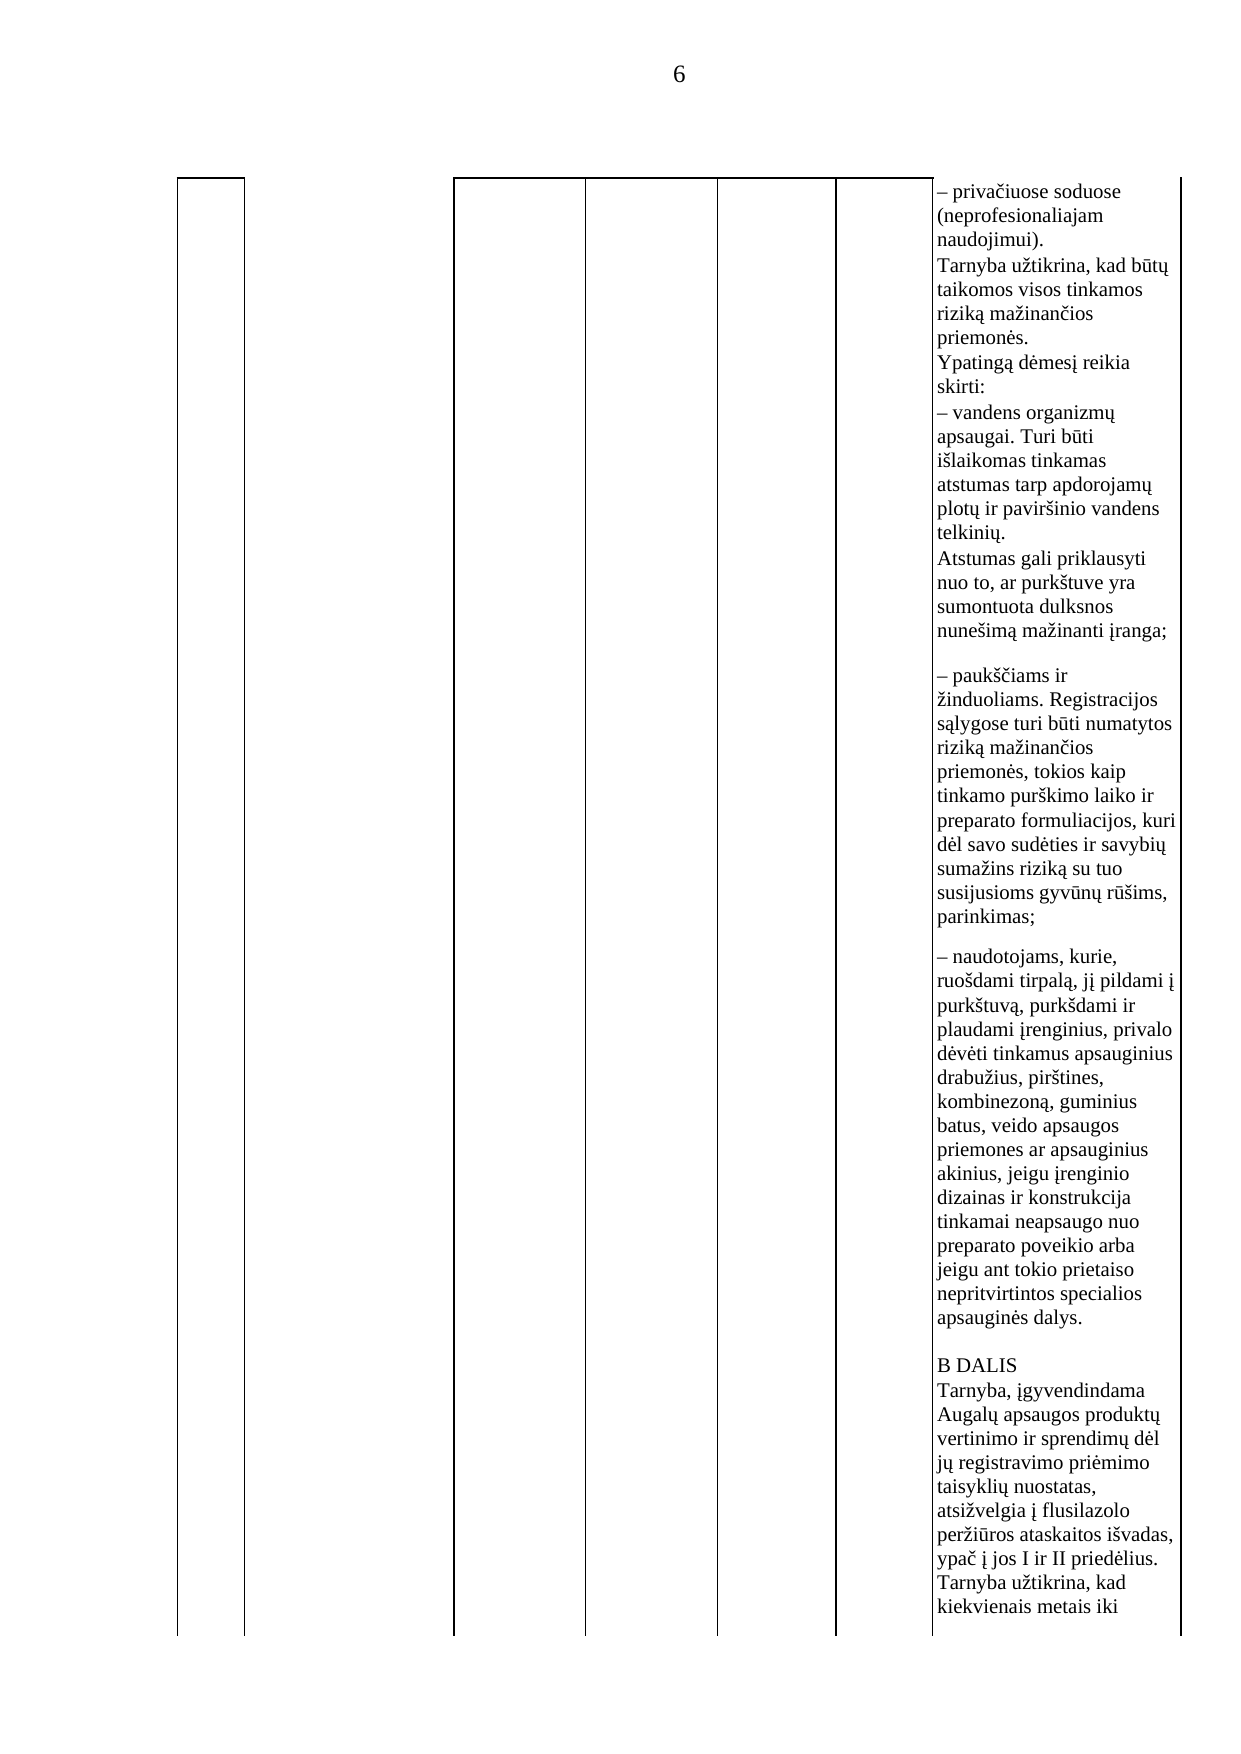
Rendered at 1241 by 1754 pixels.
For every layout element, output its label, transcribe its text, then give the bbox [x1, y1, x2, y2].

table_cell [240, 1329, 244, 1353]
table_cell [455, 179, 585, 1329]
table_cell – naudotojams, kurie, ruošdami tirpalą, jį pildami į purkštuvą, purkšdami ir plaudami įrenginius, privalo dėvėti tinkamus apsauginius drabužius, pirštines, kombinezoną, guminius batus, veido apsaugos priemones ar apsauginius akinius, jeigu įrenginio dizainas ir konstrukcija tinkamai neapsaugo nuo preparato poveikio arba jeigu ant tokio prietaiso nepritvirtintos specialios apsauginės dalys. [933, 943, 1180, 1329]
table_cell [586, 179, 717, 1329]
table_cell [837, 179, 932, 1329]
table_cell – paukščiams ir žinduoliams. Registracijos sąlygose turi būti numatytos riziką mažinančios priemonės, tokios kaip tinkamo purškimo laiko ir preparato formuliacijos, kuri dėl savo sudėties ir savybių sumažins riziką su tuo susijusioms gyvūnų rūšims, parinkimas; [933, 662, 1180, 943]
table_cell [837, 1354, 932, 1636]
table_cell [933, 1329, 937, 1353]
table_cell [455, 1354, 585, 1636]
table_cell – privačiuose soduose (neprofesionaliajam naudojimui). [933, 177, 1180, 251]
table_cell [178, 179, 244, 1329]
table_cell [245, 1354, 453, 1636]
table_cell Tarnyba užtikrina, kad būtų taikomos visos tinkamos riziką mažinančios priemonės. [933, 251, 1180, 349]
table_cell [581, 1329, 585, 1353]
table_cell [586, 1354, 717, 1636]
table_cell Ypatingą dėmesį reikia skirti: [933, 349, 1180, 398]
table_cell Atstumas gali priklausyti nuo to, ar purkštuve yra sumontuota dulksnos nunešimą mažinanti įranga; [933, 544, 1180, 662]
table_cell [245, 177, 453, 1329]
table_cell – vandens organizmų apsaugai. Turi būti išlaikomas tinkamas atstumas tarp apdorojamų plotų ir paviršinio vandens telkinių. [933, 399, 1180, 544]
table_cell [586, 1329, 590, 1353]
table_cell [718, 1354, 835, 1636]
table_cell [928, 1329, 932, 1353]
table_cell [718, 179, 835, 1329]
table_cell [178, 1354, 244, 1636]
table_cell [713, 1329, 717, 1353]
table_cell [449, 1329, 453, 1353]
table_cell Tarnyba užtikrina, kad kiekvienais metais iki gruodžio 31 d. registracijos savininkai praneštų apie naudotojų sveikatos sutrikimus. [933, 1570, 1180, 1636]
